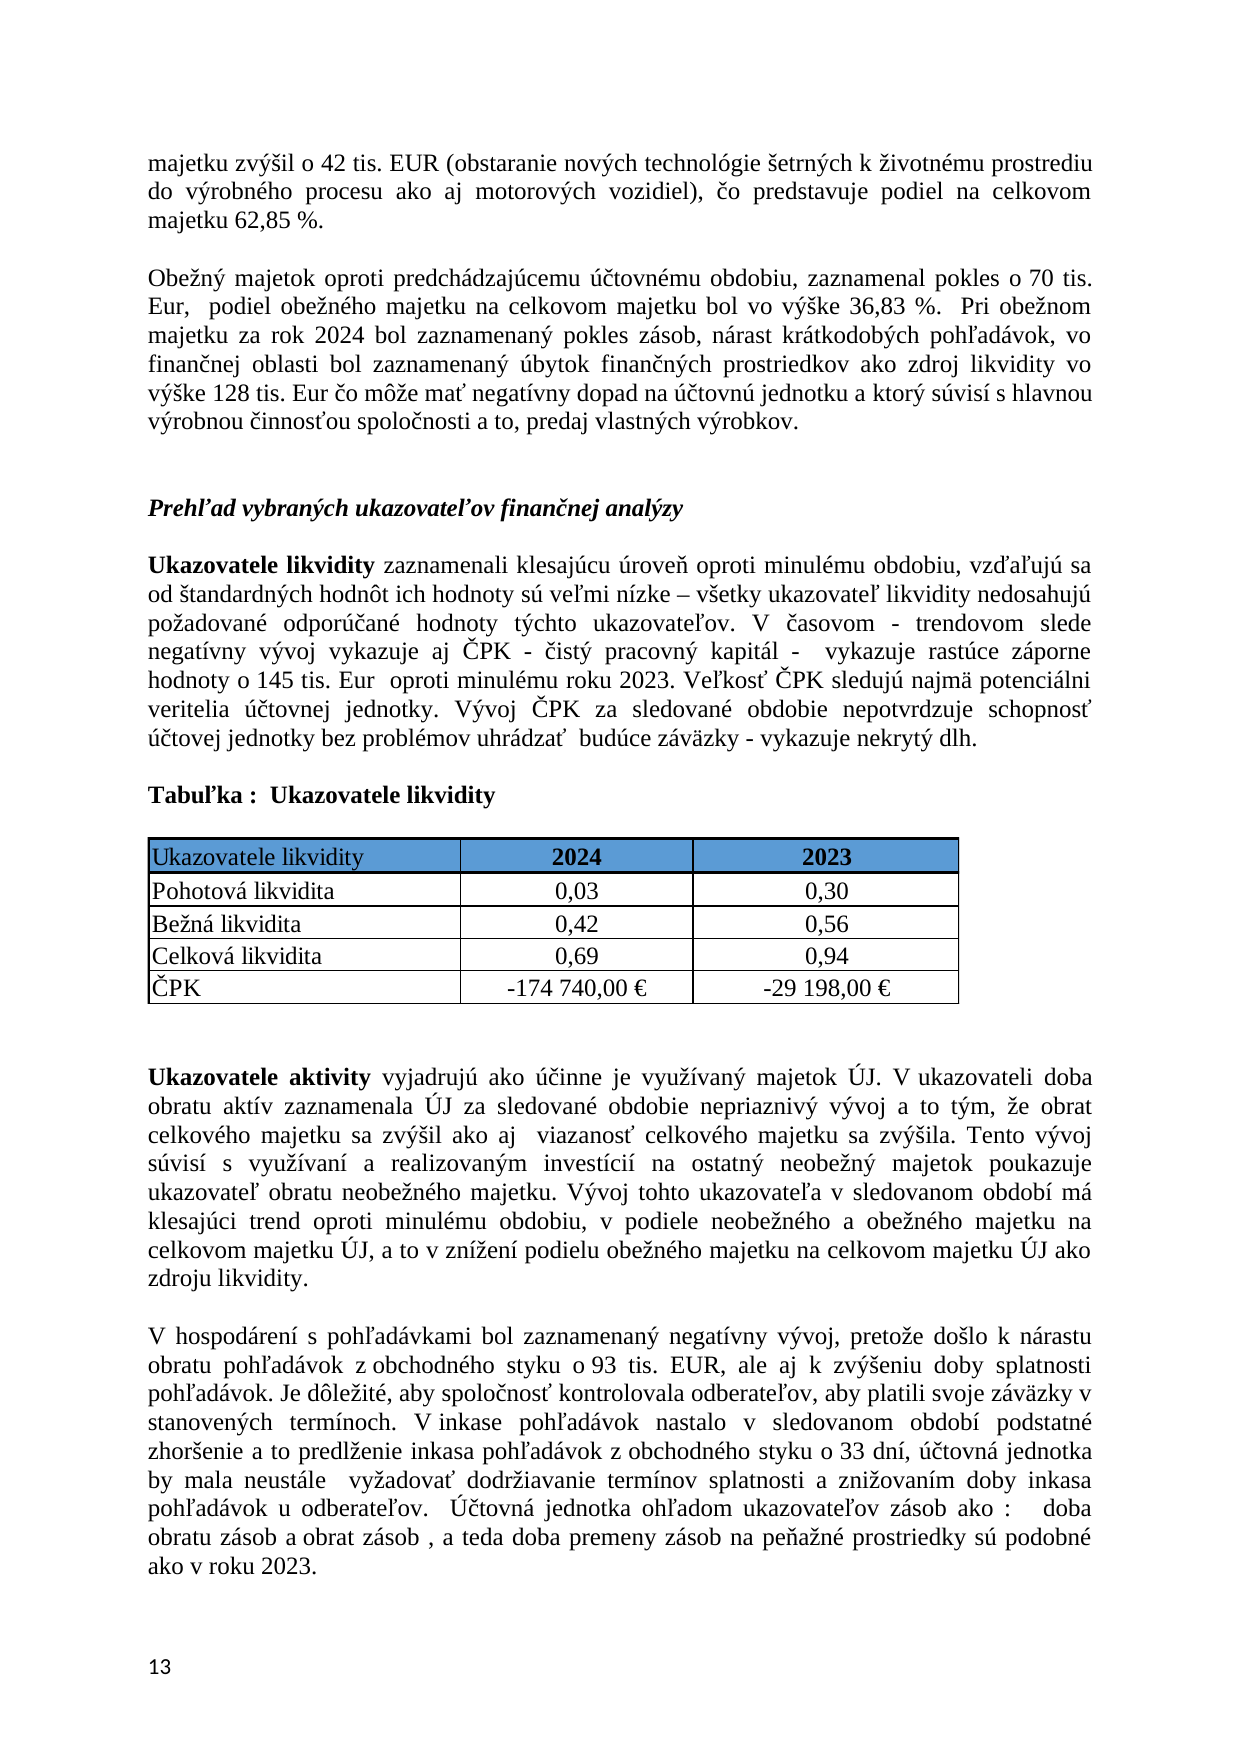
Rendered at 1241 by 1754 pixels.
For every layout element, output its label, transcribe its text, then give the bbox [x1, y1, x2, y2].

text Tabuľka : Ukazovatele likvidity [148, 780, 1093, 809]
text Prehľad vybraných ukazovateľov finančnej analýzy [148, 493, 1093, 521]
text majetku zvýšil o 42 tis. EUR (obstaranie nových technológie šetrných k životnému prostrediu do výrobného procesu ako aj motorových vozidiel), čo predstavuje podiel na celkovom majetku 62,85 %. [148, 148, 1093, 234]
text V hospodárení s pohľadávkami bol zaznamenaný negatívny vývoj, pretože došlo k nárastu obratu pohľadávok z obchodného styku o 93 tis. EUR, ale aj k zvýšeniu doby splatnosti pohľadávok. Je dôležité, aby spoločnosť kontrolovala odberateľov, aby platili svoje záväzky v stanovených termínoch. V inkase pohľadávok nastalo v sledovanom období podstatné zhoršenie a to predlženie inkasa pohľadávok z obchodného styku o 33 dní, účtovná jednotka by mala neustále vyžadovať dodržiavanie termínov splatnosti a znižovaním doby inkasa pohľadávok u odberateľov. Účtovná jednotka ohľadom ukazovateľov zásob ako : doba obratu zásob a obrat zásob , a teda doba premeny zásob na peňažné prostriedky sú podobné ako v roku 2023. [148, 1321, 1093, 1580]
text Ukazovatele likvidity zaznamenali klesajúcu úroveň oproti minulému obdobiu, vzďaľujú sa od štandardných hodnôt ich hodnoty sú veľmi nízke – všetky ukazovateľ likvidity nedosahujú požadované odporúčané hodnoty týchto ukazovateľov. V časovom - trendovom slede negatívny vývoj vykazuje aj ČPK - čistý pracovný kapitál - vykazuje rastúce záporne hodnoty o 145 tis. Eur oproti minulému roku 2023. Veľkosť ČPK sledujú najmä potenciálni veritelia účtovnej jednotky. Vývoj ČPK za sledované obdobie nepotvrdzuje schopnosť účtovej jednotky bez problémov uhrádzať budúce záväzky - vykazuje nekrytý dlh. [148, 550, 1093, 751]
text Ukazovatele aktivity vyjadrujú ako účinne je využívaný majetok ÚJ. V ukazovateli doba obratu aktív zaznamenala ÚJ za sledované obdobie nepriaznivý vývoj a to tým, že obrat celkového majetku sa zvýšil ako aj viazanosť celkového majetku sa zvýšila. Tento vývoj súvisí s využívaní a realizovaným investícií na ostatný neobežný majetok poukazuje ukazovateľ obratu neobežného majetku. Vývoj tohto ukazovateľa v sledovanom období má klesajúci trend oproti minulému obdobiu, v podiele neobežného a obežného majetku na celkovom majetku ÚJ, a to v znížení podielu obežného majetku na celkovom majetku ÚJ ako zdroju likvidity. [148, 1062, 1093, 1292]
text Obežný majetok oproti predchádzajúcemu účtovnému obdobiu, zaznamenal pokles o 70 tis. Eur, podiel obežného majetku na celkovom majetku bol vo výške 36,83 %. Pri obežnom majetku za rok 2024 bol zaznamenaný pokles zásob, nárast krátkodobých pohľadávok, vo finančnej oblasti bol zaznamenaný úbytok finančných prostriedkov ako zdroj likvidity vo výške 128 tis. Eur čo môže mať negatívny dopad na účtovnú jednotku a ktorý súvisí s hlavnou výrobnou činnosťou spoločnosti a to, predaj vlastných výrobkov. [148, 263, 1093, 435]
